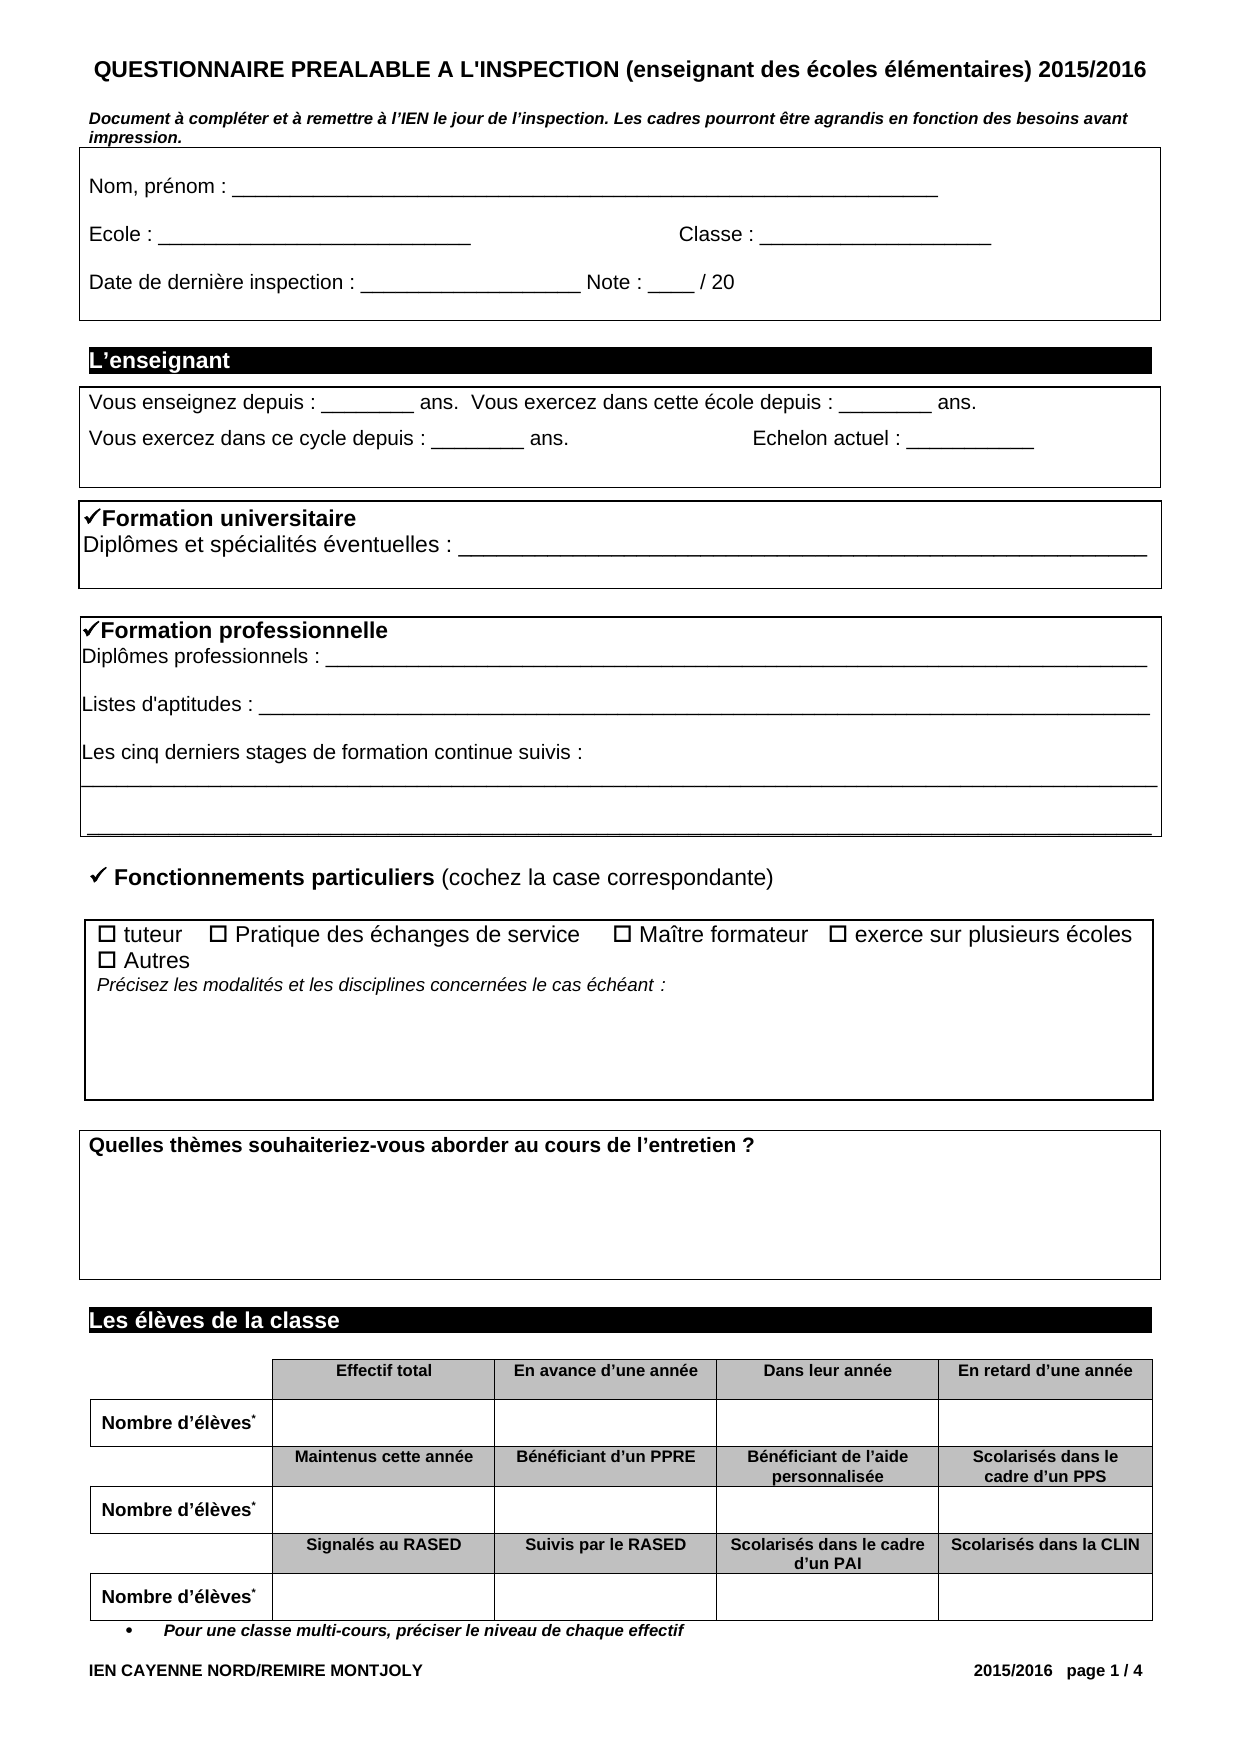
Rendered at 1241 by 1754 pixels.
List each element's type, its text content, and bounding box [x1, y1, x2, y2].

table_cell [939, 1574, 1152, 1620]
table_header En avance d’une année [495, 1360, 716, 1399]
text Les élèves de la classe [89, 1307, 1152, 1333]
text QUESTIONNAIRE PREALABLE A L'INSPECTION (enseignant des écoles élémentaires) 2015/2016 [89, 56, 1152, 82]
table_cell Nombre d’élèves* [91, 1574, 272, 1620]
table_header En retard d’une année [939, 1360, 1152, 1399]
table_cell Nombre d’élèves* [91, 1400, 272, 1446]
table_header [90, 1359, 272, 1399]
text Formation universitaire [83, 505, 1158, 531]
table_cell [273, 1574, 494, 1620]
text Quelles thèmes souhaiteriez-vous aborder au cours de l’entretien ? [80, 1131, 1160, 1157]
table_cell Bénéficiant d’un PPRE [495, 1447, 716, 1486]
table_header Effectif total [273, 1360, 494, 1399]
table_cell Scolarisés dans le cadre d’un PAI [717, 1534, 938, 1573]
table_cell [495, 1487, 716, 1533]
table_cell Scolarisés dans la CLIN [939, 1534, 1152, 1573]
table_cell [90, 1534, 272, 1573]
text Date de dernière inspection : ___________________ Note : ____ / 20 [89, 270, 1152, 294]
list Pour une classe multi-cours, préciser le niveau de chaque effectif [126, 1621, 1152, 1641]
table_cell [273, 1487, 494, 1533]
table_header Dans leur année [717, 1360, 938, 1399]
table_cell [717, 1400, 938, 1446]
text Diplômes et spécialités éventuelles : ______________________________________________________ [83, 531, 1158, 558]
table_cell [717, 1574, 938, 1620]
text Listes d'aptitudes : _____________________________________________________________________________ [81, 692, 1161, 716]
text Ecole : ___________________________ Classe : ____________________ [89, 198, 1152, 246]
table_cell [273, 1400, 494, 1446]
table_header  tuteur  Pratique des échanges de service  Maître formateur  exerce sur plusieurs écoles  Autres Précisez les modalités et les disciplines concernées le cas échéant : [86, 921, 1152, 1099]
table_cell [717, 1487, 938, 1533]
table_cell Maintenus cette année [273, 1447, 494, 1486]
text Document à compléter et à remettre à l’IEN le jour de l’inspection. Les cadres pourront être agrandis en fonction des besoins avant impression. [89, 109, 1152, 147]
text Vous enseignez depuis : ________ ans. Vous exercez dans cette école depuis : ________ ans. [80, 388, 1160, 413]
text L’enseignant [89, 347, 1152, 374]
text Nom, prénom : _____________________________________________________________ [80, 148, 1160, 198]
table_cell Signalés au RASED [273, 1534, 494, 1573]
table_cell [939, 1487, 1152, 1533]
table_cell [495, 1400, 716, 1446]
text Les cinq derniers stages de formation continue suivis : _____________________________________________________________________________________________ [81, 740, 1161, 788]
table_cell [939, 1400, 1152, 1446]
text ____________________________________________________________________________________________ [81, 812, 1161, 836]
text Formation professionnelle [81, 618, 1161, 644]
text  Fonctionnements particuliers (cochez la case correspondante) [89, 863, 1152, 890]
table_cell Nombre d’élèves* [91, 1487, 272, 1533]
table_cell Scolarisés dans le cadre d’un PPS [939, 1447, 1152, 1486]
text Diplômes professionnels : _______________________________________________________________________ [81, 644, 1161, 668]
text Vous exercez dans ce cycle depuis : ________ ans. Echelon actuel : ___________ [80, 422, 1160, 449]
table_cell Suivis par le RASED [495, 1534, 716, 1573]
table_cell Bénéficiant de l’aide personnalisée [717, 1447, 938, 1486]
table_cell [90, 1447, 272, 1486]
table_cell [495, 1574, 716, 1620]
